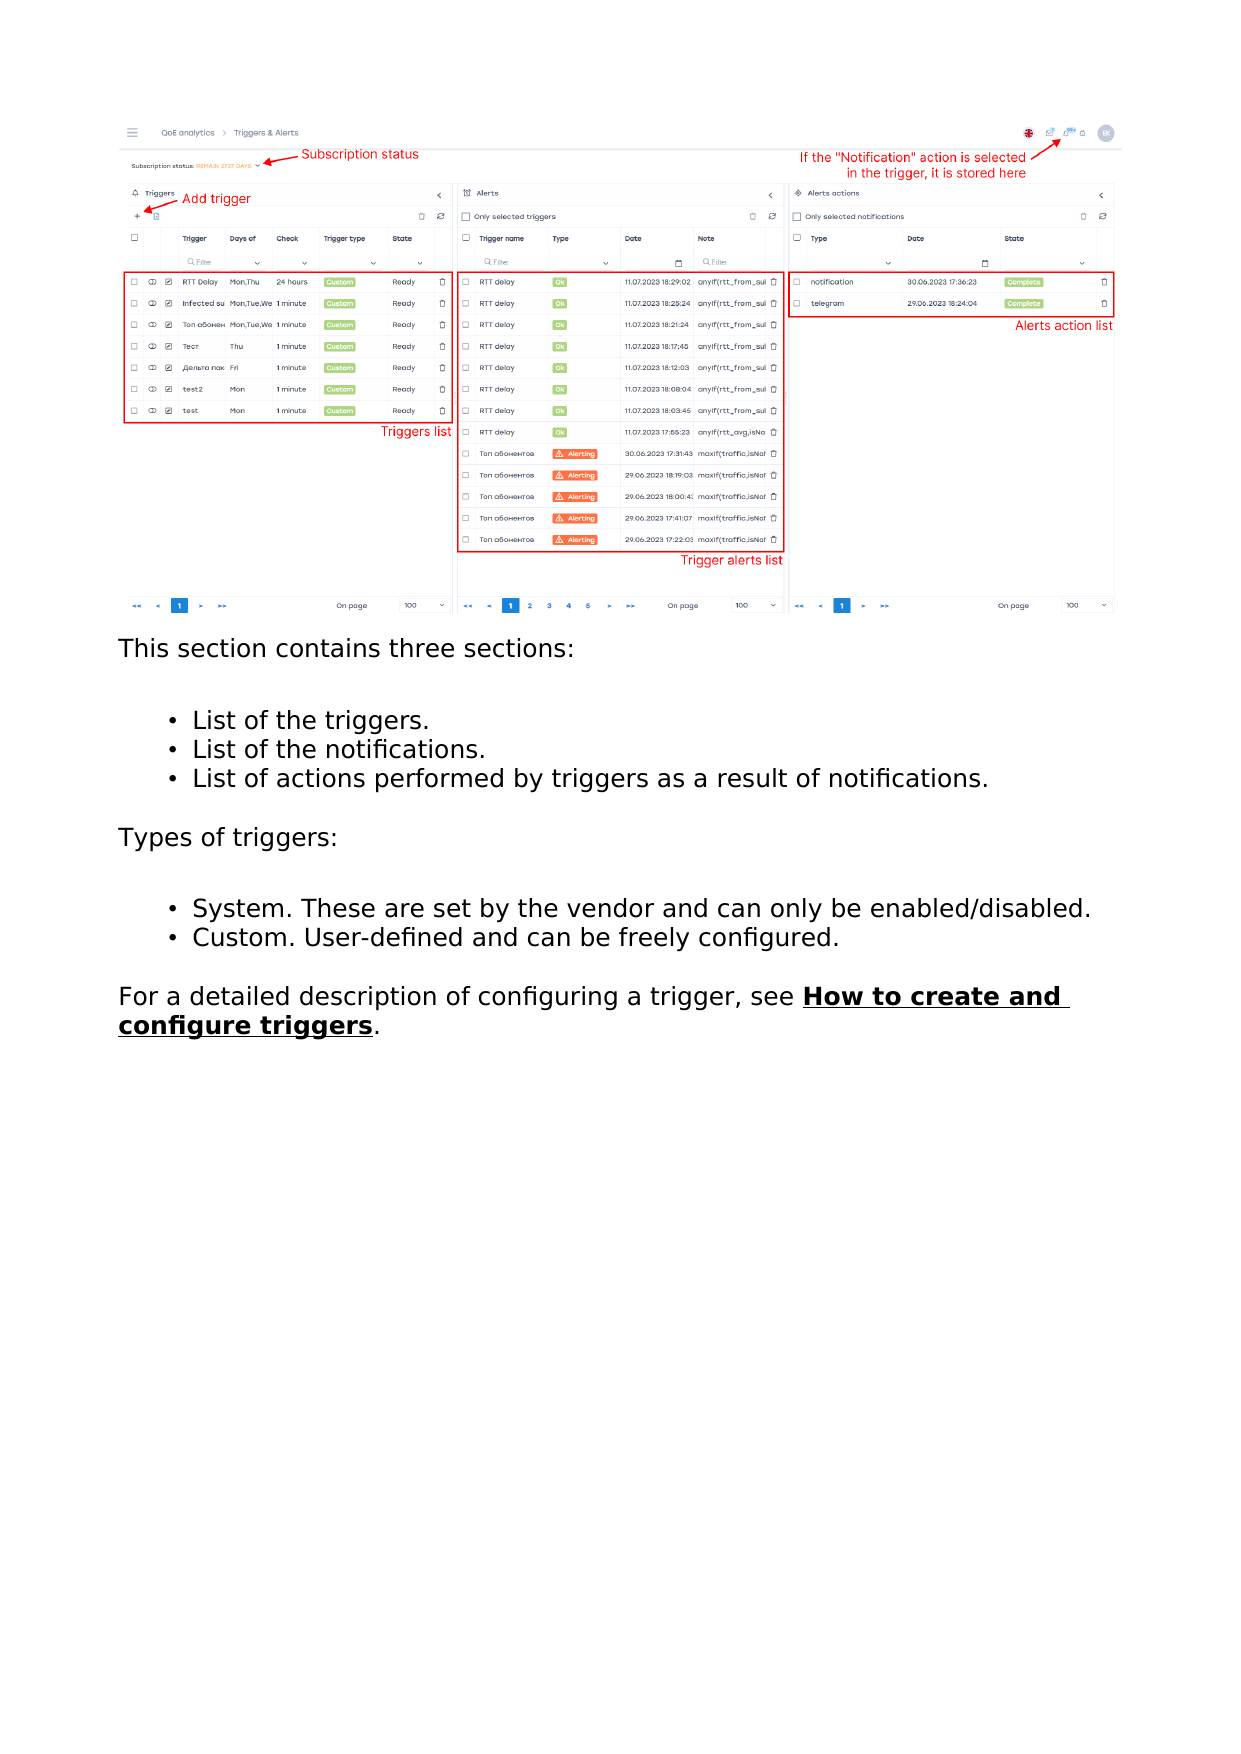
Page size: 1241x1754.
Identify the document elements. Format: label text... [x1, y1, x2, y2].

list Custom. User-defined and can be freely configured. [177, 923, 1122, 952]
text Types of triggers: [118, 823, 1122, 852]
list List of actions performed by triggers as a result of notifications. [177, 764, 1122, 793]
picture [118, 118, 1123, 623]
list List of the triggers. [177, 706, 1122, 735]
list List of the notifications. [177, 735, 1122, 764]
list System. These are set by the vendor and can only be enabled/disabled. [177, 894, 1122, 923]
text This section contains three sections: [118, 635, 1122, 664]
text For a detailed description of configuring a trigger, see How to create and configure triggers. [118, 982, 1122, 1040]
